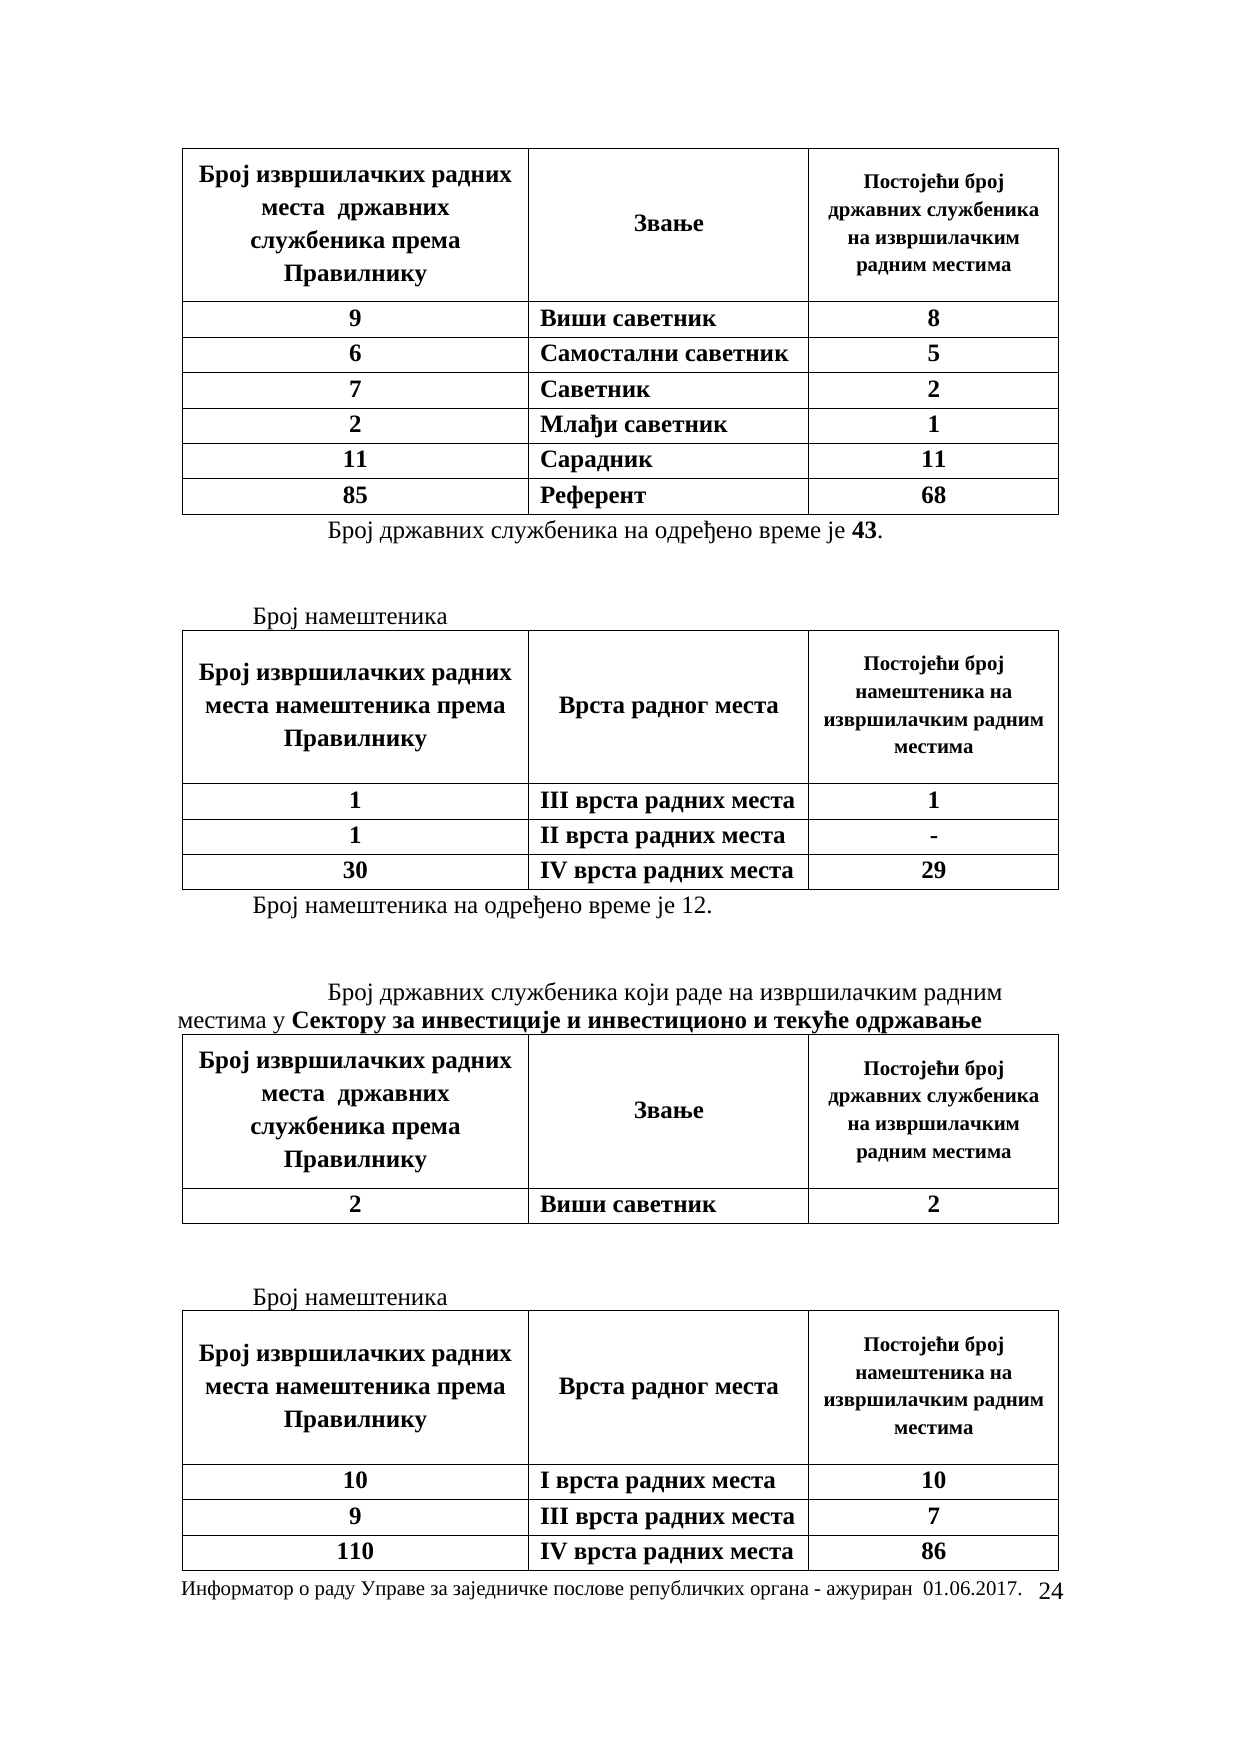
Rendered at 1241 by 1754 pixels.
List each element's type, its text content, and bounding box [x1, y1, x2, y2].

table_cell 10 [183, 1465, 528, 1499]
table_header Звање [529, 149, 808, 301]
table_cell 29 [809, 855, 1058, 889]
text Број намештеника [177, 1282, 1063, 1310]
table_cell 2 [809, 373, 1058, 407]
table_cell IV врста радних места [529, 1536, 808, 1570]
table_header Број извршилачких радних места намештеника према Правилнику [183, 1311, 528, 1464]
table_cell 86 [809, 1536, 1058, 1570]
text Број намештеника на одређено време је 12. [177, 890, 1063, 919]
table_cell II врста радних места [529, 820, 808, 854]
table_header Врста радног места [529, 1311, 808, 1464]
table_cell 1 [809, 784, 1058, 818]
table_header Постојећи број намештеника на извршилачким радним местима [809, 1311, 1058, 1464]
table_cell 10 [809, 1465, 1058, 1499]
text Број државних службеника на одређено време је 43. [177, 515, 1063, 543]
table_header Број извршилачких радних места намештеника према Правилнику [183, 631, 528, 783]
table_cell III врста радних места [529, 1500, 808, 1534]
table_cell Виши саветник [529, 302, 808, 337]
table_cell 8 [809, 302, 1058, 337]
table_cell 1 [809, 409, 1058, 443]
table_cell 2 [809, 1189, 1058, 1223]
table_header Постојећи број државних службеника на извршилачким радним местима [809, 149, 1058, 301]
table_cell 85 [183, 479, 528, 514]
table_cell I врста радних места [529, 1465, 808, 1499]
text Број државних службеника који раде на извршилачким радним местима у Сектору за инвестиције и инвестиционо и текуће одржавање [177, 977, 1063, 1034]
text Број намештеника [177, 601, 1063, 630]
table_cell IV врста радних места [529, 855, 808, 889]
table_cell - [809, 820, 1058, 854]
table_cell 68 [809, 479, 1058, 514]
table_cell Виши саветник [529, 1189, 808, 1223]
table_cell 9 [183, 302, 528, 337]
table_header Број извршилачких радних места државних службеника према Правилнику [183, 149, 528, 301]
table_cell 9 [183, 1500, 528, 1534]
table_cell Самостални саветник [529, 338, 808, 372]
table_cell Сарадник [529, 444, 808, 478]
table_cell III врста радних места [529, 784, 808, 818]
table_cell 1 [183, 784, 528, 818]
table_cell 30 [183, 855, 528, 889]
table_cell 11 [809, 444, 1058, 478]
table_header Врста радног места [529, 631, 808, 783]
table_cell 5 [809, 338, 1058, 372]
table_cell Референт [529, 479, 808, 514]
table_header Број извршилачких радних места државних службеника према Правилнику [183, 1035, 528, 1188]
table_cell 2 [183, 409, 528, 443]
table_cell Саветник [529, 373, 808, 407]
table_cell 11 [183, 444, 528, 478]
table_cell 6 [183, 338, 528, 372]
table_cell 1 [183, 820, 528, 854]
table_cell 7 [183, 373, 528, 407]
table_header Постојећи број намештеника на извршилачким радним местима [809, 631, 1058, 783]
table_cell Млађи саветник [529, 409, 808, 443]
table_header Звање [529, 1035, 808, 1188]
table_cell 2 [183, 1189, 528, 1223]
table_cell 7 [809, 1500, 1058, 1534]
table_cell 110 [183, 1536, 528, 1570]
table_header Постојећи број државних службеника на извршилачким радним местима [809, 1035, 1058, 1188]
